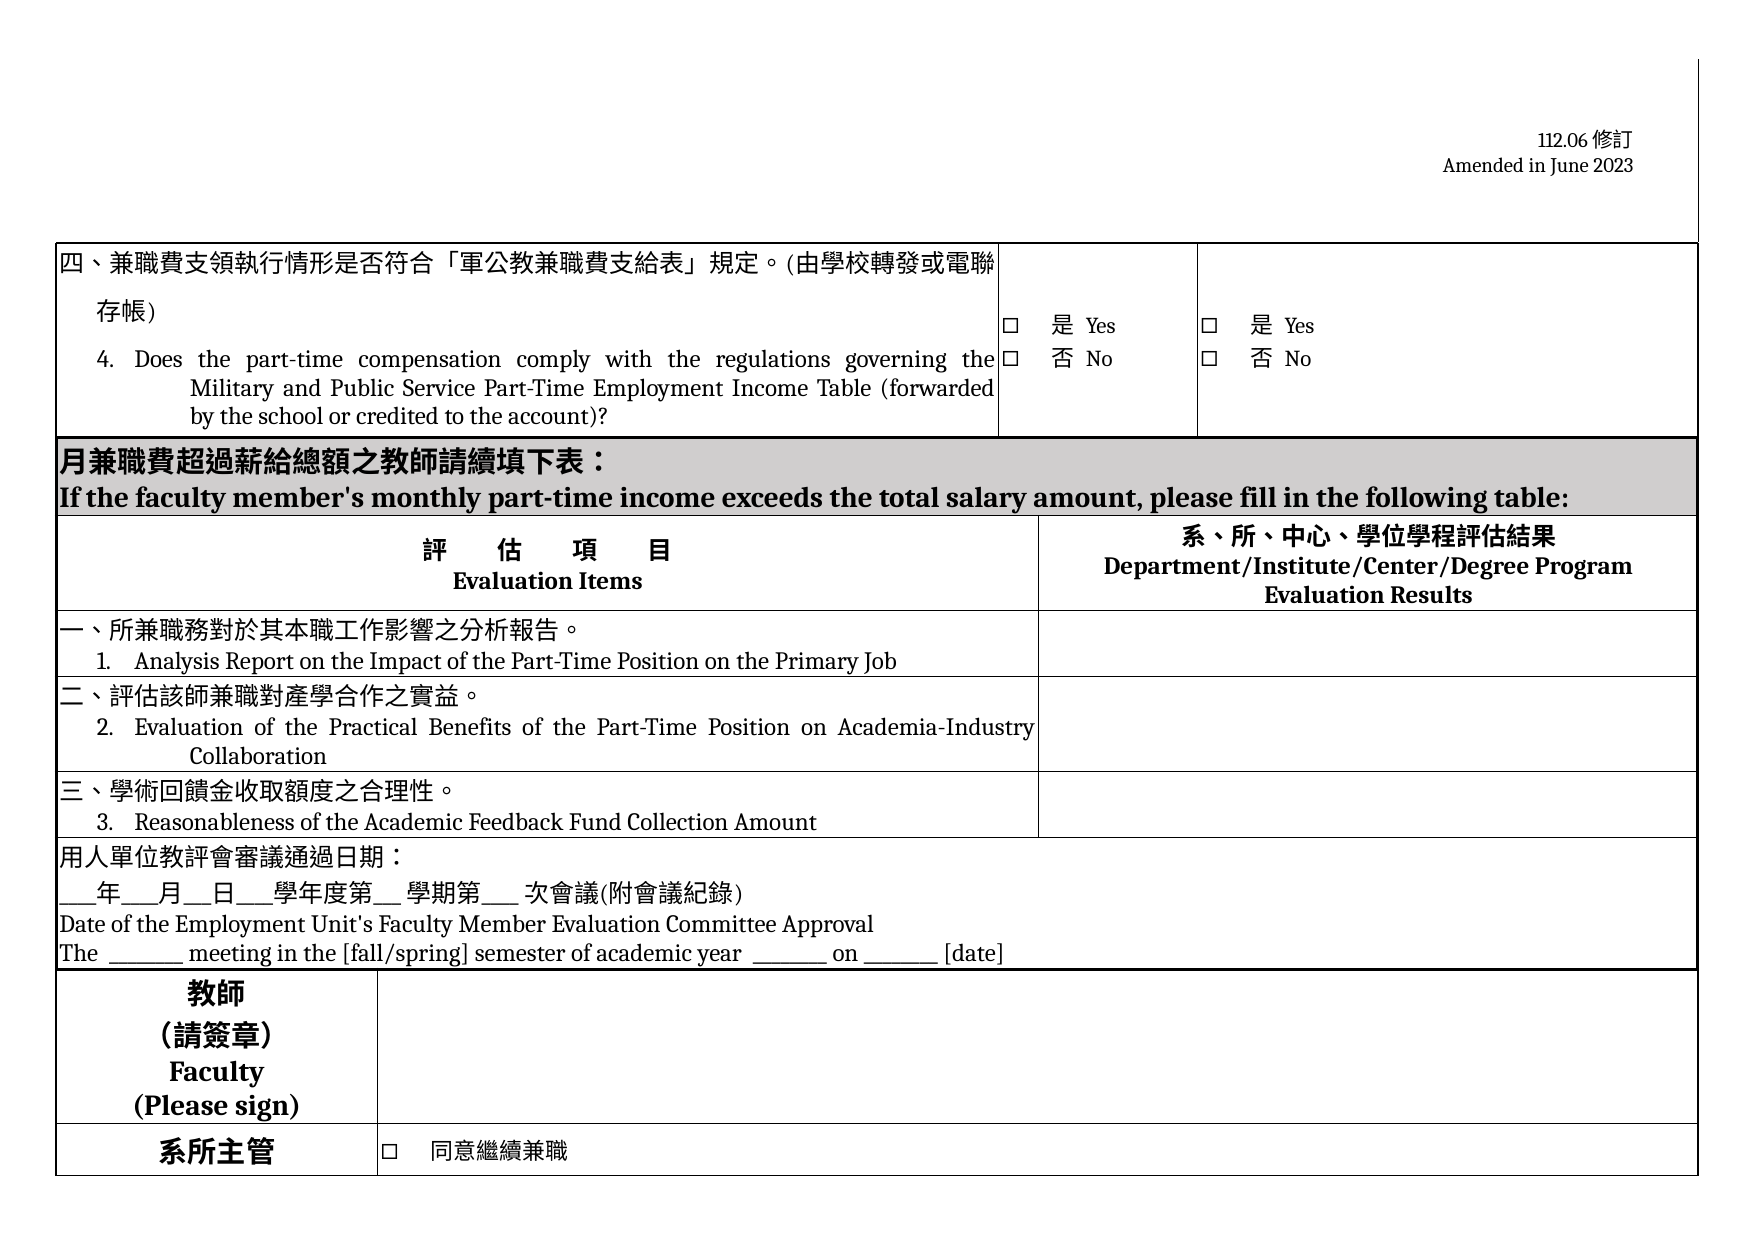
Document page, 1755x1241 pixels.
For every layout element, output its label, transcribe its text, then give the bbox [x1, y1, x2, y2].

table_cell 系所主管 [57, 1124, 377, 1175]
table_cell 教師 （請簽章） Faculty (Please sign) [57, 971, 377, 1122]
table_cell 評 估 項 目 Evaluation Items [58, 516, 1038, 610]
table_cell 月兼職費超過薪給總額之教師請續填下表： If the faculty member's monthly part-time income exceeds the total salary amount, please fill in the following table: [58, 439, 1696, 515]
table_cell [1039, 772, 1696, 837]
table_cell 是 Yes 否 No [999, 244, 1197, 436]
table_cell 是 Yes 否 No [1198, 244, 1697, 436]
table_cell 同意繼續兼職 不同意繼續兼職 Agrees to continue part-time employment Does not agree to continue part-time employment [378, 1124, 1697, 1175]
table_cell 二、評估該師兼職對產學合作之實益。 Evaluation of the Practical Benefits of the Part-Time Position on Academia-Industry Collaboration [58, 677, 1038, 771]
table_cell 三、學術回饋金收取額度之合理性。 Reasonableness of the Academic Feedback Fund Collection Amount [58, 772, 1038, 837]
table_cell 系、所、中心、學位學程評估結果 Department/Institute/Center/Degree Program Evaluation Results [1039, 516, 1696, 610]
table_cell 四、兼職費支領執行情形是否符合「軍公教兼職費支給表」規定。(由學校轉發或電聯存帳) Does the part-time compensation comply with the regulations governing the Military and Public Service Part-Time Employment Income Table (forwarded by the school or credited to the account)? [57, 244, 998, 436]
table_cell [1039, 677, 1696, 771]
table_cell [1039, 611, 1696, 676]
table_cell 用人單位教評會審議通過日期： ____年____月___日____學年度第___ 學期第____ 次會議(附會議紀錄) Date of the Employment Unit's Faculty Member Evaluation Committee Approval The ________ meeting in the [fall/spring] semester of academic year ________ on ________ [date] [58, 838, 1696, 968]
table_cell [378, 971, 1697, 1122]
table_cell 一、所兼職務對於其本職工作影響之分析報告。 Analysis Report on the Impact of the Part-Time Position on the Primary Job [58, 611, 1038, 676]
